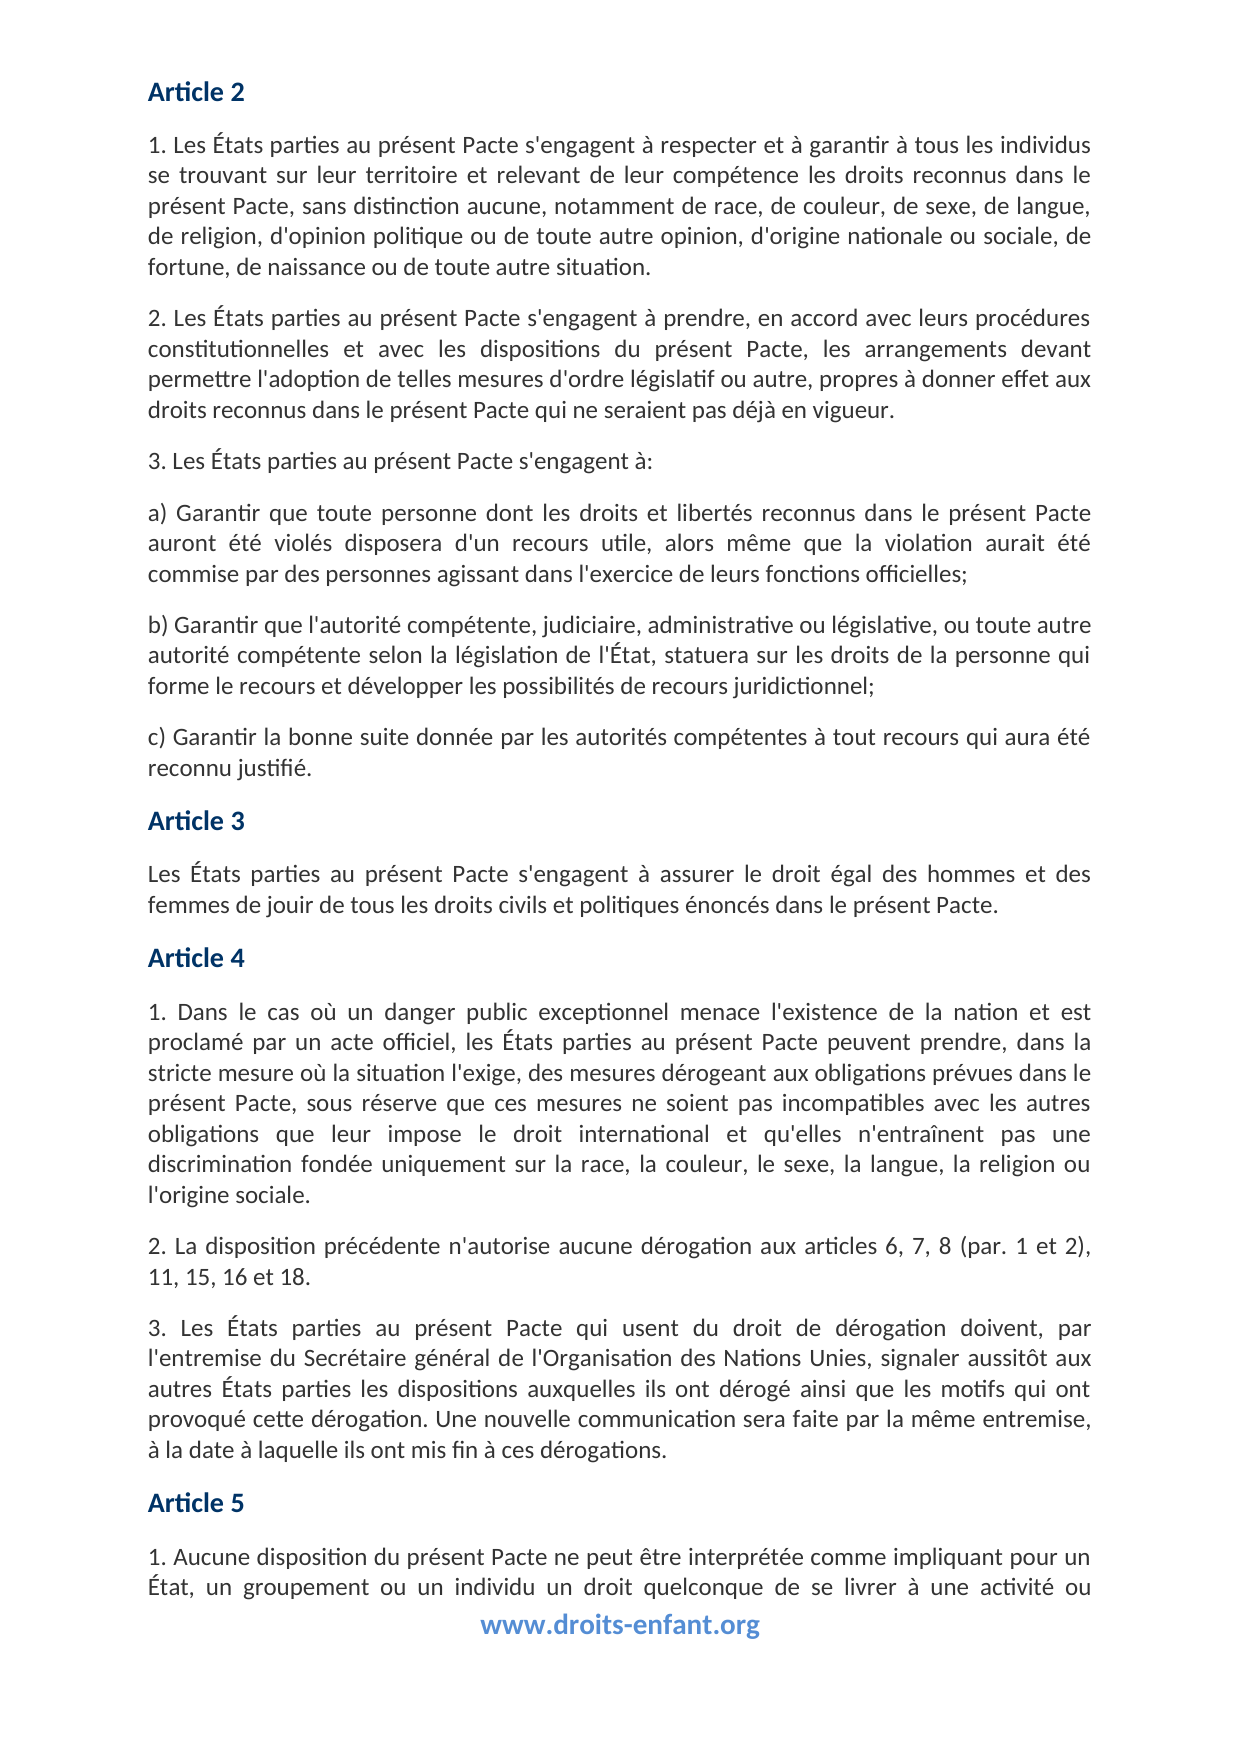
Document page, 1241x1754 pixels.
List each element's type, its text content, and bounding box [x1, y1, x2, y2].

text a) Garantir que toute personne dont les droits et libertés reconnus dans le présent Pacte auront été violés disposera d'un recours utile, alors même que la violation aurait été commise par des personnes agissant dans l'exercice de leurs fonctions officielles; [148, 497, 1093, 588]
text c) Garantir la bonne suite donnée par les autorités compétentes à tout recours qui aura été reconnu justifié. [148, 721, 1093, 782]
text b) Garantir que l'autorité compétente, judiciaire, administrative ou législative, ou toute autre autorité compétente selon la législation de l'État, statuera sur les droits de la personne qui forme le recours et développer les possibilités de recours juridictionnel; [148, 609, 1093, 701]
text 1. Les États parties au présent Pacte s'engagent à respecter et à garantir à tous les individus se trouvant sur leur territoire et relevant de leur compétence les droits reconnus dans le présent Pacte, sans distinction aucune, notamment de race, de couleur, de sexe, de langue, de religion, d'opinion politique ou de toute autre opinion, d'origine nationale ou sociale, de fortune, de naissance ou de toute autre situation. [148, 129, 1093, 282]
text 1. Dans le cas où un danger public exceptionnel menace l'existence de la nation et est proclamé par un acte officiel, les États parties au présent Pacte peuvent prendre, dans la stricte mesure où la situation l'exige, des mesures dérogeant aux obligations prévues dans le présent Pacte, sous réserve que ces mesures ne soient pas incompatibles avec les autres obligations que leur impose le droit international et qu'elles n'entraînent pas une discrimination fondée uniquement sur la race, la couleur, le sexe, la langue, la religion ou l'origine sociale. [148, 996, 1093, 1209]
text Article 5 [148, 1485, 1093, 1520]
text 2. La disposition précédente n'autorise aucune dérogation aux articles 6, 7, 8 (par. 1 et 2), 11, 15, 16 et 18. [148, 1230, 1093, 1291]
text Les États parties au présent Pacte s'engagent à assurer le droit égal des hommes et des femmes de jouir de tous les droits civils et politiques énoncés dans le présent Pacte. [148, 858, 1093, 919]
text 3. Les États parties au présent Pacte s'engagent à: [148, 445, 1093, 476]
text Article 3 [148, 803, 1093, 838]
text Article 2 [148, 74, 1093, 108]
text 1. Aucune disposition du présent Pacte ne peut être interprétée comme impliquant pour un État, un groupement ou un individu un droit quelconque de se livrer à une activité ou [148, 1541, 1093, 1602]
text 2. Les États parties au présent Pacte s'engagent à prendre, en accord avec leurs procédures constitutionnelles et avec les dispositions du présent Pacte, les arrangements devant permettre l'adoption de telles mesures d'ordre législatif ou autre, propres à donner effet aux droits reconnus dans le présent Pacte qui ne seraient pas déjà en vigueur. [148, 302, 1093, 424]
text 3. Les États parties au présent Pacte qui usent du droit de dérogation doivent, par l'entremise du Secrétaire général de l'Organisation des Nations Unies, signaler aussitôt aux autres États parties les dispositions auxquelles ils ont dérogé ainsi que les motifs qui ont provoqué cette dérogation. Une nouvelle communication sera faite par la même entremise, à la date à laquelle ils ont mis fin à ces dérogations. [148, 1312, 1093, 1464]
text Article 4 [148, 940, 1093, 975]
